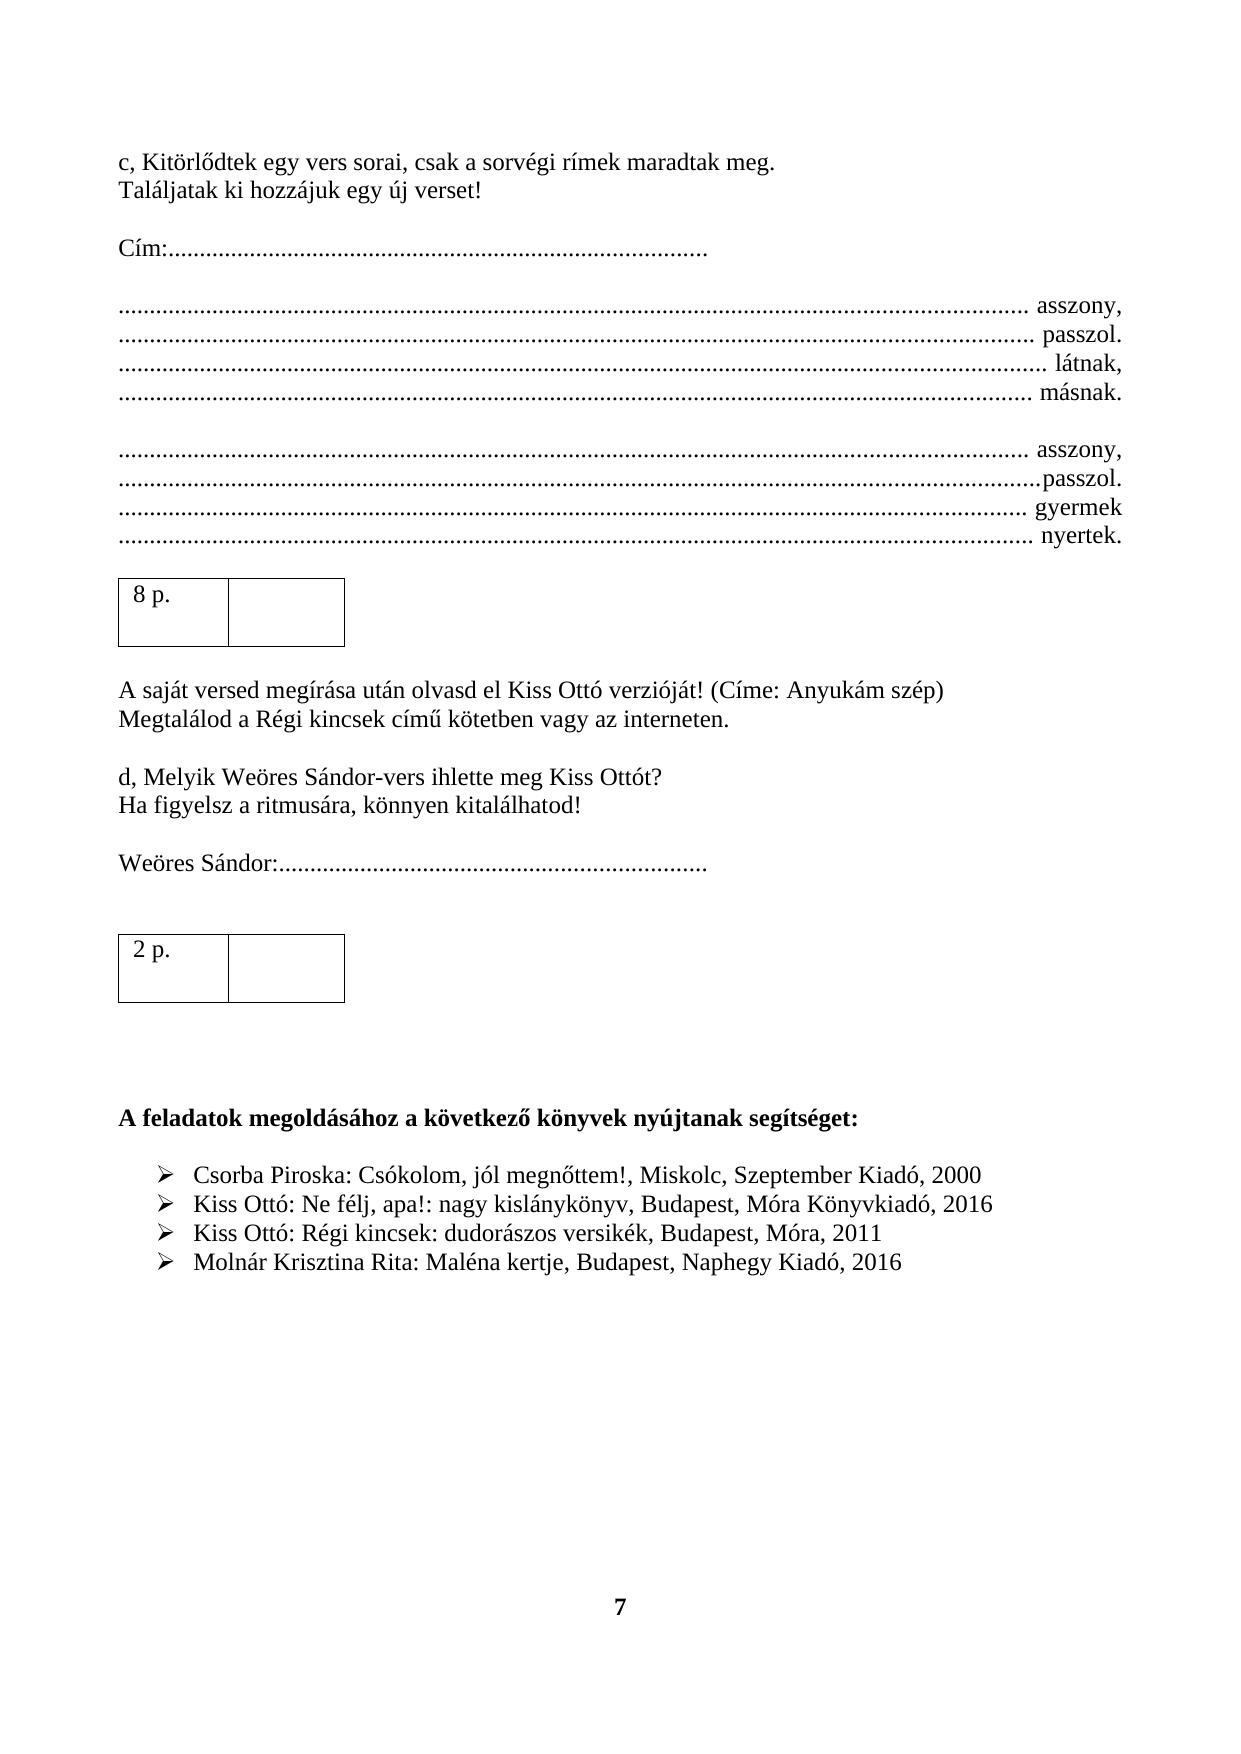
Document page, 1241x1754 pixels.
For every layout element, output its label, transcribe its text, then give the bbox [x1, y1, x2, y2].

text d, Melyik Weöres Sándor-vers ihlette meg Kiss Ottót? [118, 762, 1122, 790]
text asszony, [118, 291, 1122, 319]
list Csorba Piroska: Csókolom, jól megnőttem!, Miskolc, Szeptember Kiadó, 2000 [156, 1161, 1122, 1189]
list Kiss Ottó: Régi kincsek: dudorászos versikék, Budapest, Móra, 2011 [156, 1218, 1122, 1247]
text asszony, [118, 434, 1122, 463]
text látnak, [118, 348, 1122, 377]
text passzol. [118, 463, 1122, 492]
text Ha figyelsz a ritmusára, könnyen kitalálhatod! [118, 790, 1122, 819]
table_header 2 p. [119, 935, 228, 1002]
text Megtalálod a Régi kincsek című kötetben vagy az interneten. [118, 704, 1122, 733]
table_header 8 p. [119, 579, 228, 646]
list Molnár Krisztina Rita: Maléna kertje, Budapest, Naphegy Kiadó, 2016 [156, 1247, 1122, 1276]
text másnak. [118, 377, 1122, 406]
table_header [229, 579, 344, 646]
list Kiss Ottó: Ne félj, apa!: nagy kislánykönyv, Budapest, Móra Könyvkiadó, 2016 [156, 1189, 1122, 1218]
table_header [229, 935, 344, 1002]
text nyertek. [118, 521, 1122, 549]
text gyermek [118, 492, 1122, 521]
text 7 [118, 1592, 1122, 1621]
text A feladatok megoldásához a következő könyvek nyújtanak segítséget: [118, 1103, 1122, 1132]
text Weöres Sándor: [118, 848, 1122, 877]
text A saját versed megírása után olvasd el Kiss Ottó verzióját! (Címe: Anyukám szép) [118, 675, 1122, 704]
text passzol. [118, 319, 1122, 348]
text c, Kitörlődtek egy vers sorai, csak a sorvégi rímek maradtak meg. Találjatak ki hozzájuk egy új verset! [118, 147, 1122, 204]
text Cím: [118, 233, 1122, 262]
